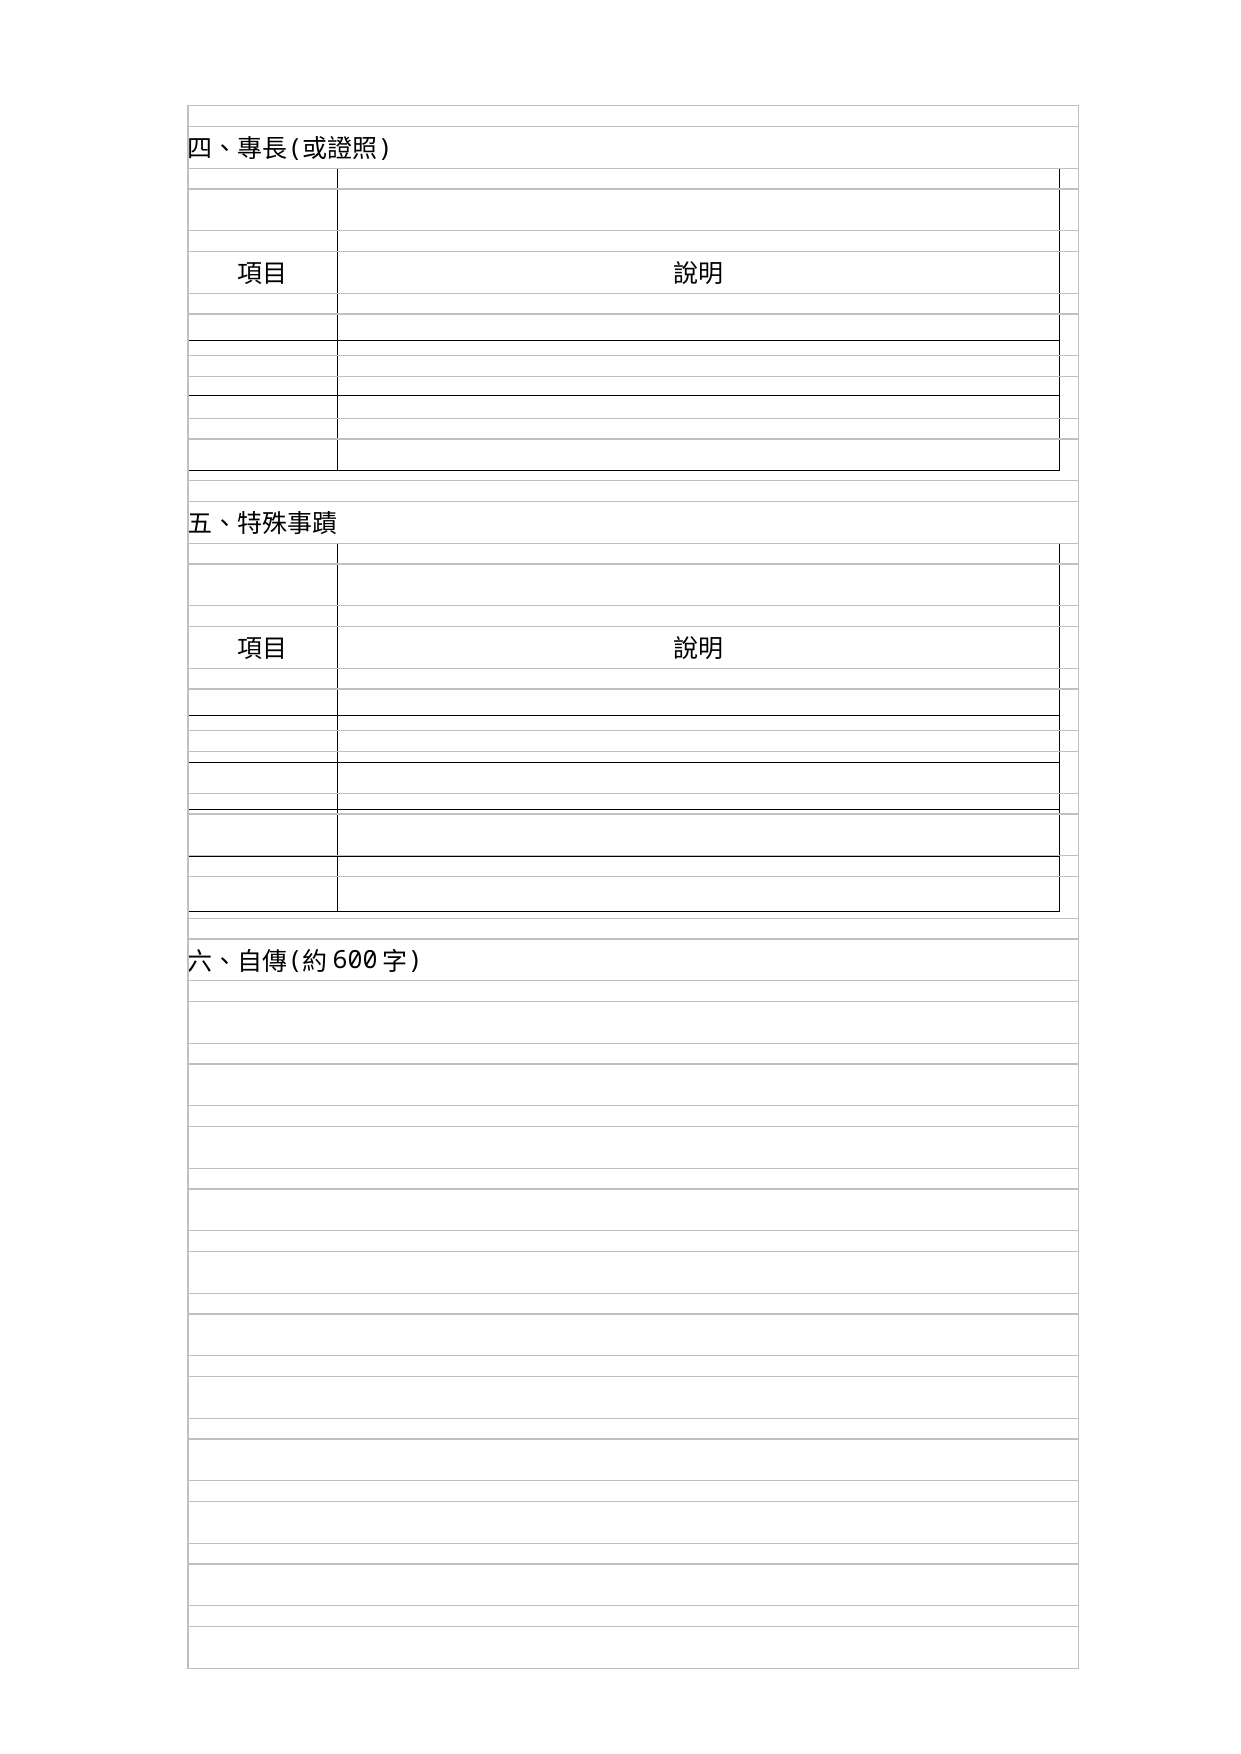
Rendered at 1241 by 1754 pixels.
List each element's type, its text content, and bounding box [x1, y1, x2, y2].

table_header 項目 [189, 252, 337, 293]
text 六、自傳(約600字) [189, 940, 1078, 980]
table_header [338, 231, 1059, 251]
table_header [338, 544, 1059, 563]
table_cell [189, 315, 337, 340]
table_cell [338, 294, 1059, 313]
table_cell [189, 877, 337, 911]
table_cell [189, 669, 337, 688]
table_cell [338, 396, 1059, 418]
table_cell [338, 377, 1059, 395]
table_cell [338, 440, 1059, 470]
table_cell [338, 752, 1059, 762]
table_cell [189, 857, 337, 876]
table_cell [338, 731, 1059, 751]
table_header [189, 544, 337, 563]
table_header [189, 606, 337, 626]
table_header [338, 169, 1059, 188]
table_header 項目 [189, 627, 337, 668]
table_header 說明 [338, 627, 1059, 668]
table_cell [189, 794, 337, 809]
table_cell [189, 752, 337, 762]
table_cell [189, 377, 337, 395]
text [189, 919, 1078, 938]
table_header [189, 231, 337, 251]
table_header [189, 190, 337, 230]
table_header [338, 606, 1059, 626]
table_header [338, 565, 1059, 605]
table_cell [189, 356, 337, 376]
table_cell [338, 794, 1059, 809]
table_cell [338, 341, 1059, 355]
table_header [189, 565, 337, 605]
table_cell [338, 690, 1059, 715]
table_cell [338, 877, 1059, 911]
table_cell [338, 763, 1059, 793]
table_cell [189, 341, 337, 355]
table_header [338, 190, 1059, 230]
table_cell [338, 356, 1059, 376]
table_header [189, 169, 337, 188]
table_cell [189, 815, 337, 855]
table_cell [189, 763, 337, 793]
table_header 說明 [338, 252, 1059, 293]
table_cell [189, 294, 337, 313]
text [189, 481, 1078, 501]
table_cell [189, 690, 337, 715]
table_cell [189, 396, 337, 418]
text 五、特殊事蹟 [189, 502, 1078, 543]
text [189, 106, 1078, 126]
table_cell [338, 857, 1059, 876]
table_cell [338, 716, 1059, 730]
table_cell [189, 731, 337, 751]
table_cell [338, 315, 1059, 340]
table_cell [338, 815, 1059, 855]
table_cell [189, 716, 337, 730]
table_cell [338, 669, 1059, 688]
table_cell [338, 419, 1059, 438]
table_cell [189, 440, 337, 470]
text 四、專長(或證照) [189, 127, 1078, 168]
table_cell [189, 419, 337, 438]
